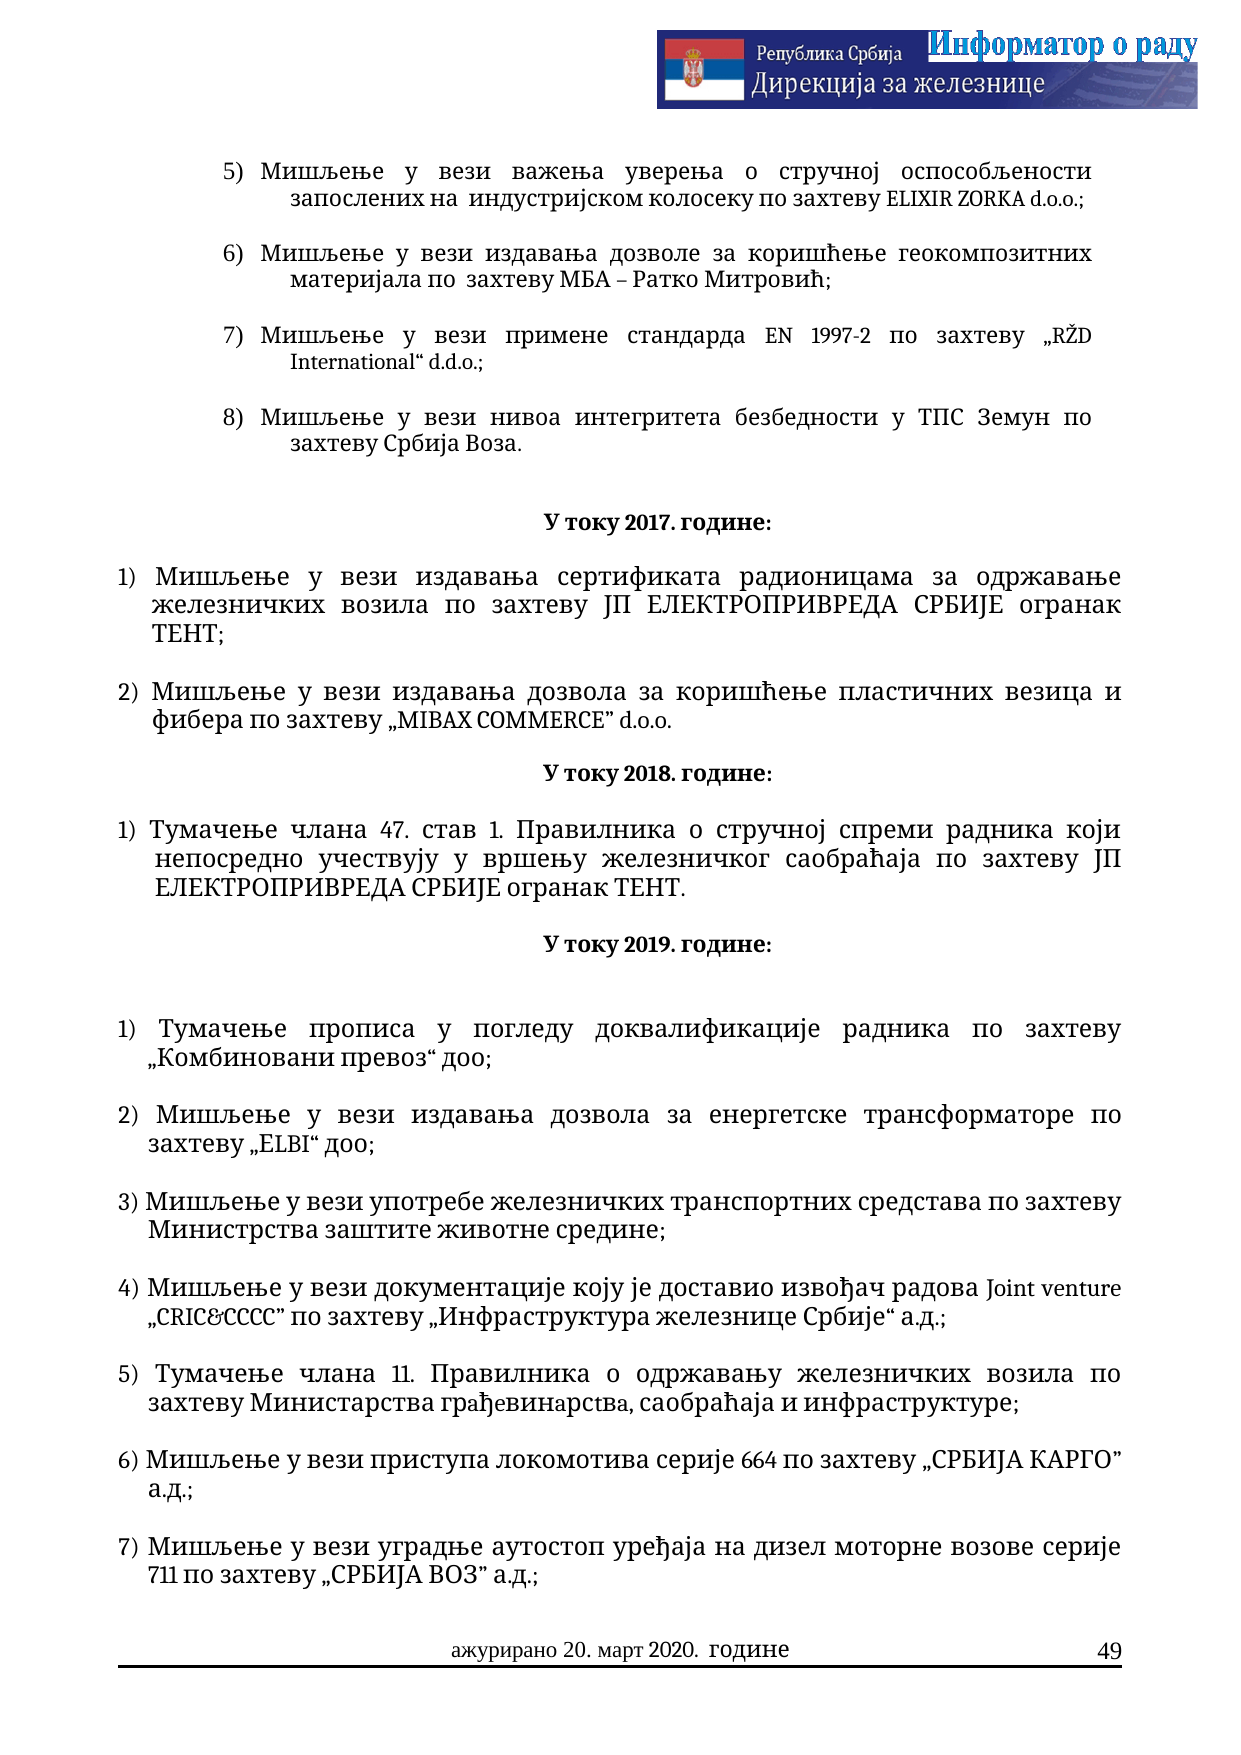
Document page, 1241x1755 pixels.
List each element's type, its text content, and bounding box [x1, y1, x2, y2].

text 2) Мишљење у вези издавања дозвола за коришћење пластичних везица и фибера по захтеву „MIBAX COMMERCE” d.o.o. [118, 677, 1122, 735]
list Мишљење у вези издавања дозволе за коришћење геокомпозитних материјала по захтеву МБА – Ратко Митровић; [223, 238, 1093, 293]
text У току 2018. године: [118, 761, 1122, 788]
text У току 2017. године: [118, 510, 1122, 536]
text У току 2019. године: [118, 931, 1122, 958]
text 1) Тумачење члана 47. став 1. Правилника о стручној спреми радника који непосредно учествују у вршењу железничког саобраћаја по захтеву ЈП ЕЛЕКТРОПРИВРЕДА СРБИЈЕ огранак ТЕНТ. [118, 816, 1122, 903]
list Мишљење у вези важења уверења о стручној оспособљености запослених на индустријском колосеку по захтеву ELIXIR ZORKA d.o.o.; [223, 156, 1093, 212]
text 5) Тумачење члана 11. Правилника о одржавању железничких возила по захтеву Министарства грaђeвинaрсtвa, саобраћаја и инфраструктуре; [118, 1360, 1122, 1418]
text 1) Мишљење у вези издавања сертификата радионицама за одржавање железничких возила по захтеву ЈП ЕЛЕКТРОПРИВРЕДА СРБИЈЕ огранак ТЕНТ; [118, 562, 1122, 649]
text 2) Мишљење у вези издавања дозвола за енергетске трансформаторе по захтеву „ЕLBI“ доо; [118, 1101, 1122, 1159]
text 4) Мишљење у вези документације коју је доставио извођач радова Joint venture „CRIC&CCCC” по захтеву „Инфраструктура железнице Србије“ а.д.; [118, 1274, 1122, 1331]
text 3) Мишљење у вези употребе железничких транспортних средстава по захтеву Министрства заштите животне средине; [118, 1188, 1122, 1245]
list Мишљење у вези нивоа интегритета безбедности у ТПС Земун по захтеву Србија Воза. [223, 402, 1093, 457]
text 7) Мишљење у вези уградње аутостоп уређаја на дизел моторне возове серије 711 по захтеву „СРБИЈА ВОЗ” а.д.; [118, 1533, 1122, 1590]
text 1) Тумачење прописа у погледу доквалификације радника по захтеву „Комбиновани превоз“ доо; [118, 1015, 1122, 1073]
text 6) Мишљење у вези приступа локомотива серије 664 по захтеву „СРБИЈА КАРГО” а.д.; [118, 1446, 1122, 1504]
list Мишљење у вези примене стандарда EN 1997-2 по захтеву „RŽD International“ d.d.o.; [223, 320, 1093, 375]
